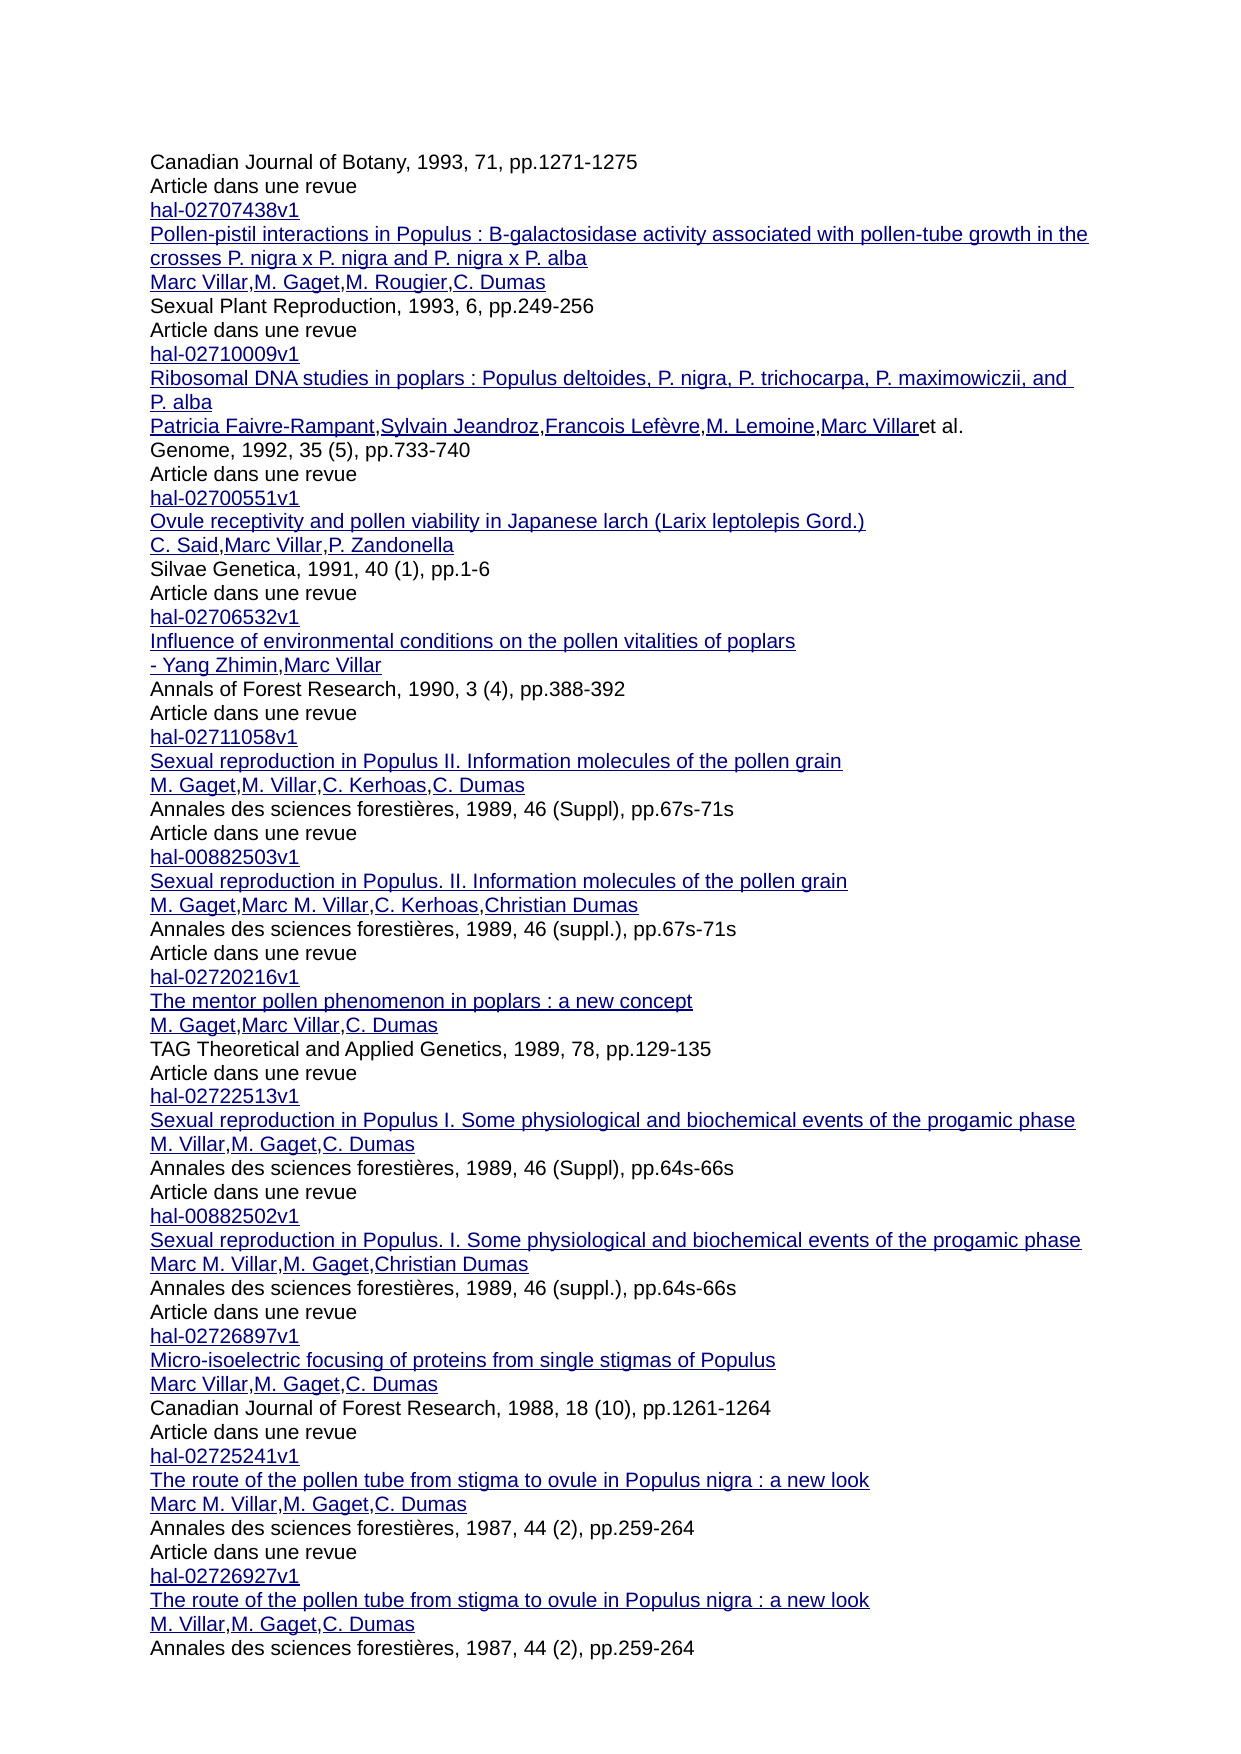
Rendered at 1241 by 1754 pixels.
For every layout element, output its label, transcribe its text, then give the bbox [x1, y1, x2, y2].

table_cell Sexual reproduction in Populus. I. Some physiological and biochemical events of the progamic phase Marc M. Villar,M. Gaget,Christian Dumas Annales des sciences forestières, 1989, 46 (suppl.), pp.64s-66s Article dans une revue hal-02726897v1 [150, 1228, 1090, 1348]
table_cell Sexual reproduction in Populus II. Information molecules of the pollen grain M. Gaget,M. Villar,C. Kerhoas,C. Dumas Annales des sciences forestières, 1989, 46 (Suppl), pp.67s-71s Article dans une revue hal-00882503v1 [150, 749, 1090, 869]
table_cell Ovule receptivity and pollen viability in Japanese larch (Larix leptolepis Gord.) C. Said,Marc Villar,P. Zandonella Silvae Genetica, 1991, 40 (1), pp.1-6 Article dans une revue hal-02706532v1 [150, 509, 1090, 629]
table_cell The mentor pollen phenomenon in poplars : a new concept M. Gaget,Marc Villar,C. Dumas TAG Theoretical and Applied Genetics, 1989, 78, pp.129-135 Article dans une revue hal-02722513v1 [150, 989, 1090, 1108]
table_cell Micro-isoelectric focusing of proteins from single stigmas of Populus Marc Villar,M. Gaget,C. Dumas Canadian Journal of Forest Research, 1988, 18 (10), pp.1261-1264 Article dans une revue hal-02725241v1 [150, 1348, 1090, 1468]
table_cell Sexual reproduction in Populus I. Some physiological and biochemical events of the progamic phase M. Villar,M. Gaget,C. Dumas Annales des sciences forestières, 1989, 46 (Suppl), pp.64s-66s Article dans une revue hal-00882502v1 [150, 1108, 1090, 1228]
table_cell Canadian Journal of Botany, 1993, 71, pp.1271-1275 Article dans une revue hal-02707438v1 [150, 150, 1090, 222]
table_cell Influence of environmental conditions on the pollen vitalities of poplars - Yang Zhimin,Marc Villar Annals of Forest Research, 1990, 3 (4), pp.388-392 Article dans une revue hal-02711058v1 [150, 629, 1090, 749]
table_cell The route of the pollen tube from stigma to ovule in Populus nigra : a new look Marc M. Villar,M. Gaget,C. Dumas Annales des sciences forestières, 1987, 44 (2), pp.259-264 Article dans une revue hal-02726927v1 [150, 1468, 1090, 1587]
table_cell Ribosomal DNA studies in poplars : Populus deltoides, P. nigra, P. trichocarpa, P. maximowiczii, and P. alba Patricia Faivre-Rampant,Sylvain Jeandroz,Francois Lefèvre,M. Lemoine,Marc Villaret al. Genome, 1992, 35 (5), pp.733-740 Article dans une revue hal-02700551v1 [150, 366, 1090, 509]
table_cell Sexual reproduction in Populus. II. Information molecules of the pollen grain M. Gaget,Marc M. Villar,C. Kerhoas,Christian Dumas Annales des sciences forestières, 1989, 46 (suppl.), pp.67s-71s Article dans une revue hal-02720216v1 [150, 869, 1090, 988]
table_cell The route of the pollen tube from stigma to ovule in Populus nigra : a new look M. Villar,M. Gaget,C. Dumas Annales des sciences forestières, 1987, 44 (2), pp.259-264 [150, 1588, 1090, 1659]
table_cell Pollen-pistil interactions in Populus : B-galactosidase activity associated with pollen-tube growth in the crosses P. nigra x P. nigra and P. nigra x P. alba Marc Villar,M. Gaget,M. Rougier,C. Dumas Sexual Plant Reproduction, 1993, 6, pp.249-256 Article dans une revue hal-02710009v1 [150, 222, 1090, 366]
